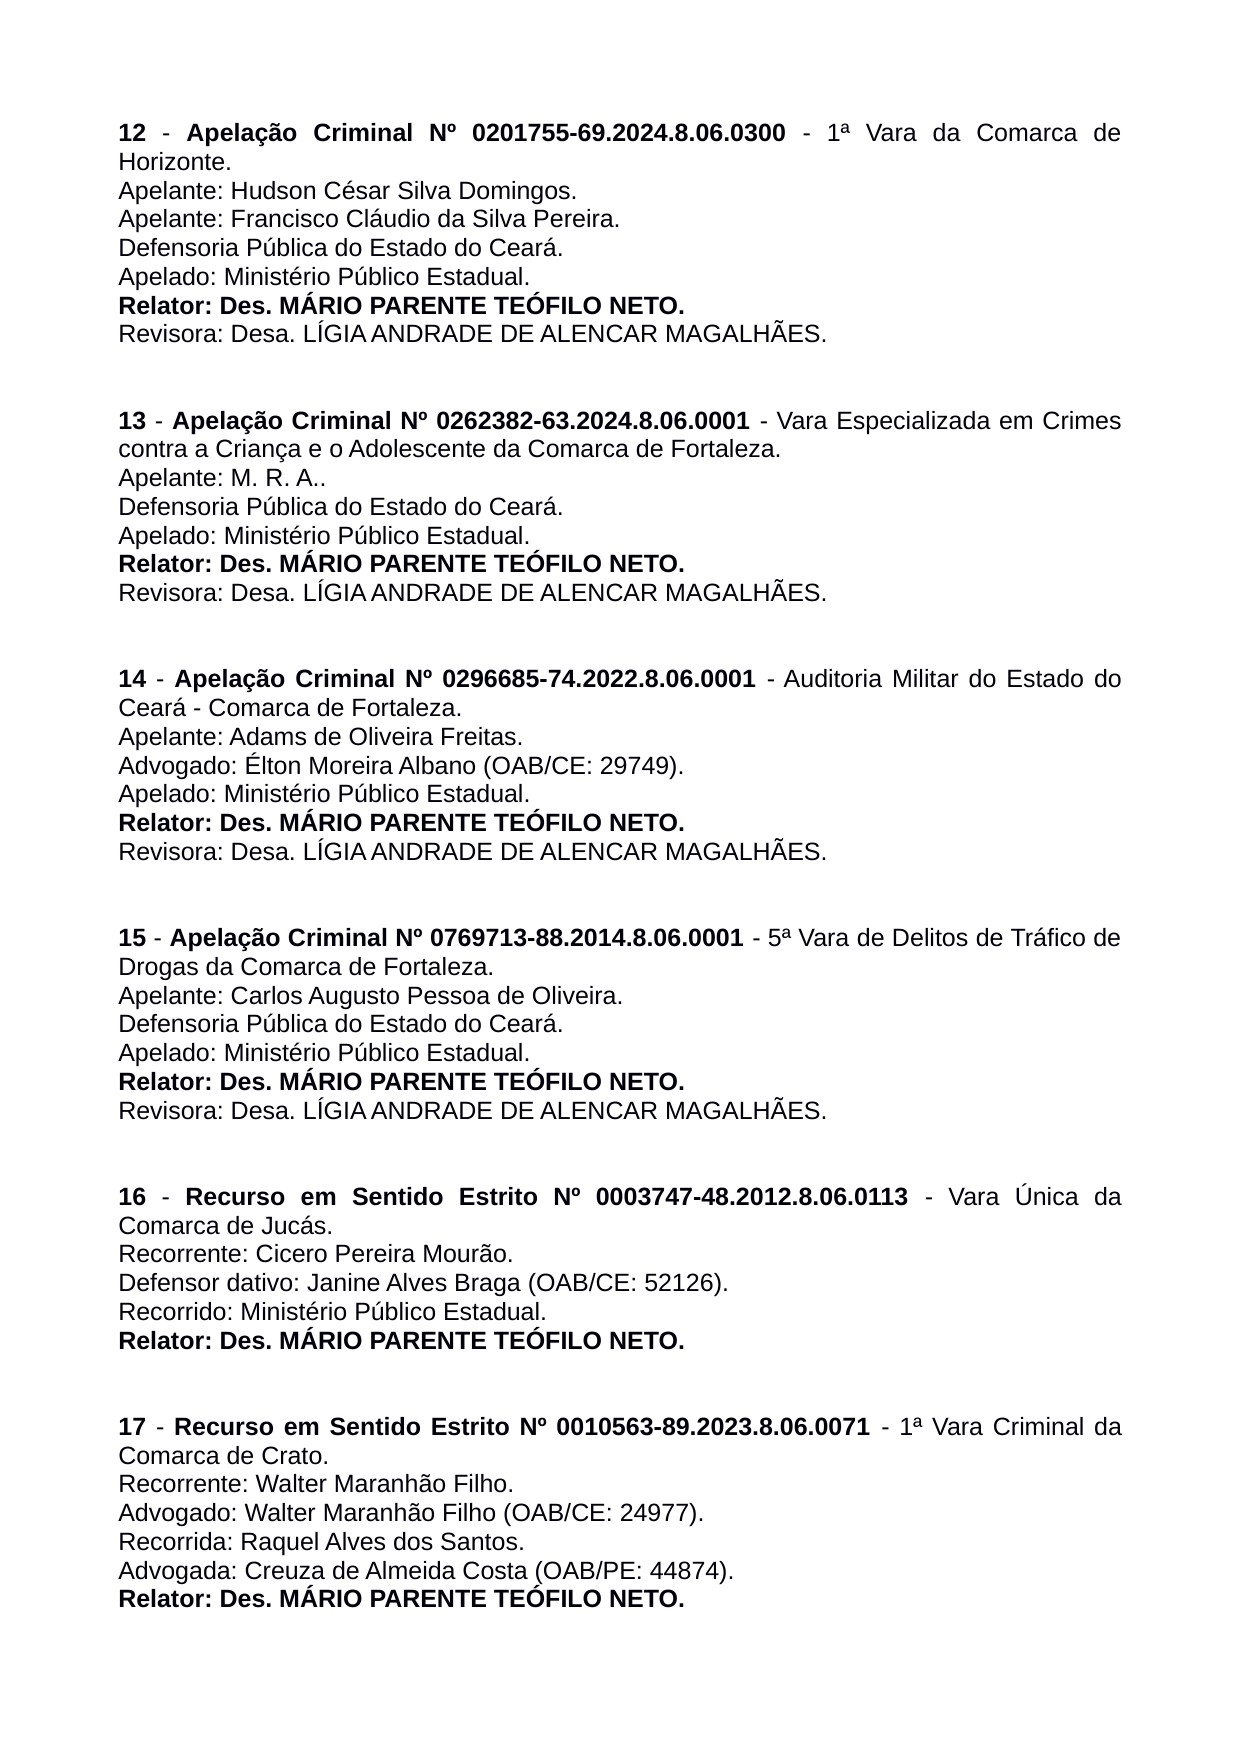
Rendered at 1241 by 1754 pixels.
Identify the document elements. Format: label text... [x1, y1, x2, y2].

text Apelante: Francisco Cláudio da Silva Pereira. [118, 204, 1122, 233]
text Recorrida: Raquel Alves dos Santos. [118, 1527, 1122, 1556]
text Advogado: Walter Maranhão Filho (OAB/CE: 24977). [118, 1498, 1122, 1527]
text Recorrido: Ministério Público Estadual. [118, 1297, 1122, 1326]
text Relator: Des. MÁRIO PARENTE TEÓFILO NETO. [118, 1326, 1122, 1354]
text Apelado: Ministério Público Estadual. [118, 521, 1122, 549]
text 12 - Apelação Criminal Nº 0201755-69.2024.8.06.0300 - 1ª Vara da Comarca de Horizonte. [118, 118, 1122, 176]
text Revisora: Desa. LÍGIA ANDRADE DE ALENCAR MAGALHÃES. [118, 319, 1122, 348]
text Recorrente: Cicero Pereira Mourão. [118, 1239, 1122, 1268]
text Defensor dativo: Janine Alves Braga (OAB/CE: 52126). [118, 1268, 1122, 1297]
text 17 - Recurso em Sentido Estrito Nº 0010563-89.2023.8.06.0071 - 1ª Vara Criminal da Comarca de Crato. [118, 1412, 1122, 1469]
text Apelante: Carlos Augusto Pessoa de Oliveira. [118, 981, 1122, 1009]
text Apelado: Ministério Público Estadual. [118, 1038, 1122, 1067]
text Apelado: Ministério Público Estadual. [118, 779, 1122, 808]
text Advogado: Élton Moreira Albano (OAB/CE: 29749). [118, 751, 1122, 779]
text Relator: Des. MÁRIO PARENTE TEÓFILO NETO. [118, 549, 1122, 578]
text Defensoria Pública do Estado do Ceará. [118, 492, 1122, 521]
text Apelante: Hudson César Silva Domingos. [118, 176, 1122, 204]
text Defensoria Pública do Estado do Ceará. [118, 1009, 1122, 1038]
text Revisora: Desa. LÍGIA ANDRADE DE ALENCAR MAGALHÃES. [118, 1096, 1122, 1124]
text Relator: Des. MÁRIO PARENTE TEÓFILO NETO. [118, 1067, 1122, 1096]
text 14 - Apelação Criminal Nº 0296685-74.2022.8.06.0001 - Auditoria Militar do Estado do Ceará - Comarca de Fortaleza. [118, 664, 1122, 722]
text Defensoria Pública do Estado do Ceará. [118, 233, 1122, 262]
text 13 - Apelação Criminal Nº 0262382-63.2024.8.06.0001 - Vara Especializada em Crimes contra a Criança e o Adolescente da Comarca de Fortaleza. [118, 406, 1122, 463]
text Apelante: Adams de Oliveira Freitas. [118, 722, 1122, 751]
text Revisora: Desa. LÍGIA ANDRADE DE ALENCAR MAGALHÃES. [118, 578, 1122, 607]
text 15 - Apelação Criminal Nº 0769713-88.2014.8.06.0001 - 5ª Vara de Delitos de Tráfico de Drogas da Comarca de Fortaleza. [118, 923, 1122, 981]
text Apelante: M. R. A.. [118, 463, 1122, 492]
text Recorrente: Walter Maranhão Filho. [118, 1469, 1122, 1498]
text Advogada: Creuza de Almeida Costa (OAB/PE: 44874). [118, 1556, 1122, 1584]
text Revisora: Desa. LÍGIA ANDRADE DE ALENCAR MAGALHÃES. [118, 837, 1122, 866]
text 16 - Recurso em Sentido Estrito Nº 0003747-48.2012.8.06.0113 - Vara Única da Comarca de Jucás. [118, 1182, 1122, 1239]
text Relator: Des. MÁRIO PARENTE TEÓFILO NETO. [118, 291, 1122, 319]
text Relator: Des. MÁRIO PARENTE TEÓFILO NETO. [118, 1584, 1122, 1613]
text Relator: Des. MÁRIO PARENTE TEÓFILO NETO. [118, 808, 1122, 837]
text Apelado: Ministério Público Estadual. [118, 262, 1122, 291]
